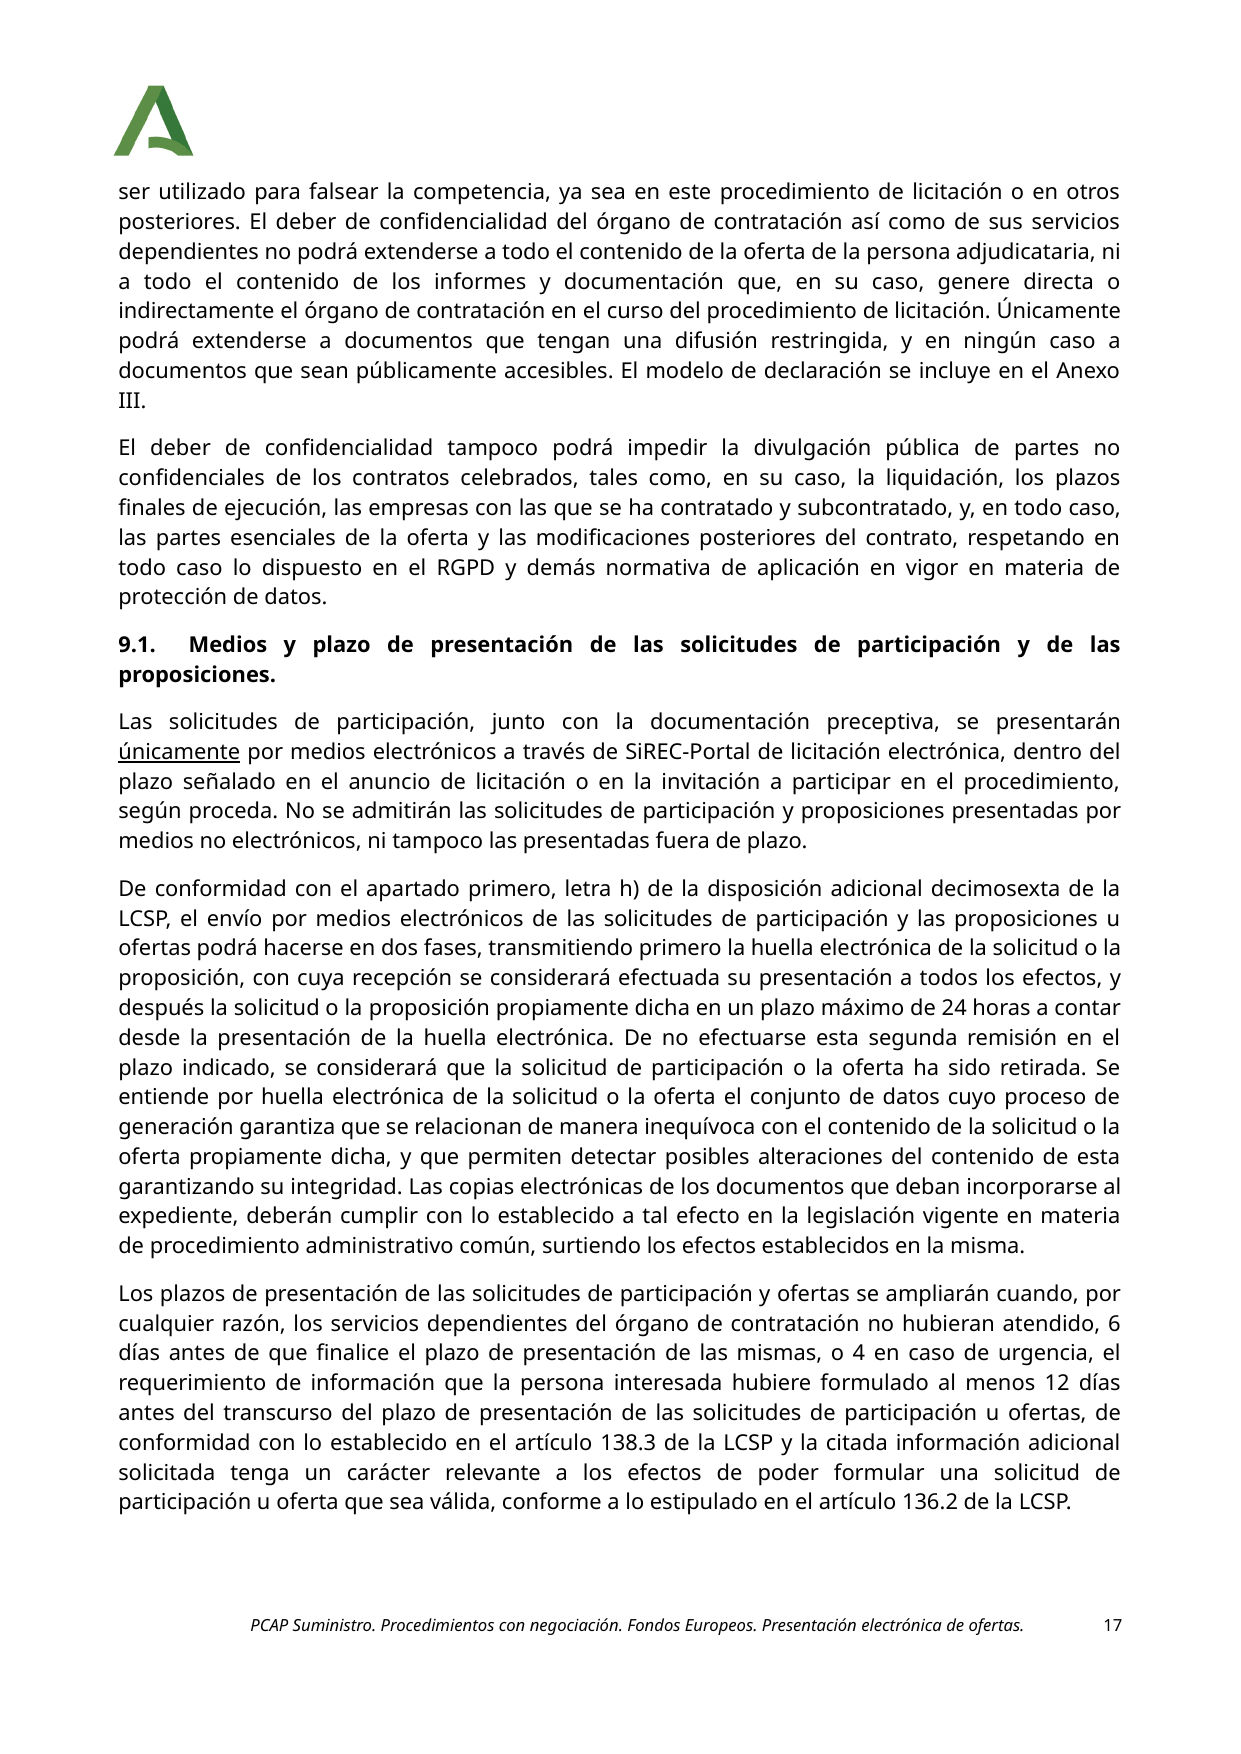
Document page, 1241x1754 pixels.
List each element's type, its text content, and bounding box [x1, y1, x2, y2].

text Las solicitudes de participación, junto con la documentación preceptiva, se presentarán únicamente por medios electrónicos a través de SiREC-Portal de licitación electrónica, dentro del plazo señalado en el anuncio de licitación o en la invitación a participar en el procedimiento, según proceda. No se admitirán las solicitudes de participación y proposiciones presentadas por medios no electrónicos, ni tampoco las presentadas fuera de plazo. [118, 706, 1122, 855]
text Los plazos de presentación de las solicitudes de participación y ofertas se ampliarán cuando, por cualquier razón, los servicios dependientes del órgano de contratación no hubieran atendido, 6 días antes de que finalice el plazo de presentación de las mismas, o 4 en caso de urgencia, el requerimiento de información que la persona interesada hubiere formulado al menos 12 días antes del transcurso del plazo de presentación de las solicitudes de participación u ofertas, de conformidad con lo establecido en el artículo 138.3 de la LCSP y la citada información adicional solicitada tenga un carácter relevante a los efectos de poder formular una solicitud de participación u oferta que sea válida, conforme a lo estipulado en el artículo 136.2 de la LCSP. [118, 1278, 1122, 1516]
text De conformidad con el apartado primero, letra h) de la disposición adicional decimosexta de la LCSP, el envío por medios electrónicos de las solicitudes de participación y las proposiciones u ofertas podrá hacerse en dos fases, transmitiendo primero la huella electrónica de la solicitud o la proposición, con cuya recepción se considerará efectuada su presentación a todos los efectos, y después la solicitud o la proposición propiamente dicha en un plazo máximo de 24 horas a contar desde la presentación de la huella electrónica. De no efectuarse esta segunda remisión en el plazo indicado, se considerará que la solicitud de participación o la oferta ha sido retirada. Se entiende por huella electrónica de la solicitud o la oferta el conjunto de datos cuyo proceso de generación garantiza que se relacionan de manera inequívoca con el contenido de la solicitud o la oferta propiamente dicha, y que permiten detectar posibles alteraciones del contenido de esta garantizando su integridad. Las copias electrónicas de los documentos que deban incorporarse al expediente, deberán cumplir con lo establecido a tal efecto en la legislación vigente en materia de procedimiento administrativo común, surtiendo los efectos establecidos en la misma. [118, 873, 1122, 1260]
picture [109, 81, 198, 160]
subtitle 9.1. Medios y plazo de presentación de las solicitudes de participación y de las proposiciones. [118, 629, 1122, 688]
text El deber de confidencialidad tampoco podrá impedir la divulgación pública de partes no confidenciales de los contratos celebrados, tales como, en su caso, la liquidación, los plazos finales de ejecución, las empresas con las que se ha contratado y subcontratado, y, en todo caso, las partes esenciales de la oferta y las modificaciones posteriores del contrato, respetando en todo caso lo dispuesto en el RGPD y demás normativa de aplicación en vigor en materia de protección de datos. [118, 432, 1122, 611]
text ser utilizado para falsear la competencia, ya sea en este procedimiento de licitación o en otros posteriores. El deber de confidencialidad del órgano de contratación así como de sus servicios dependientes no podrá extenderse a todo el contenido de la oferta de la persona adjudicataria, ni a todo el contenido de los informes y documentación que, en su caso, genere directa o indirectamente el órgano de contratación en el curso del procedimiento de licitación. Únicamente podrá extenderse a documentos que tengan una difusión restringida, y en ningún caso a documentos que sean públicamente accesibles. El modelo de declaración se incluye en el Anexo III. [118, 176, 1122, 415]
